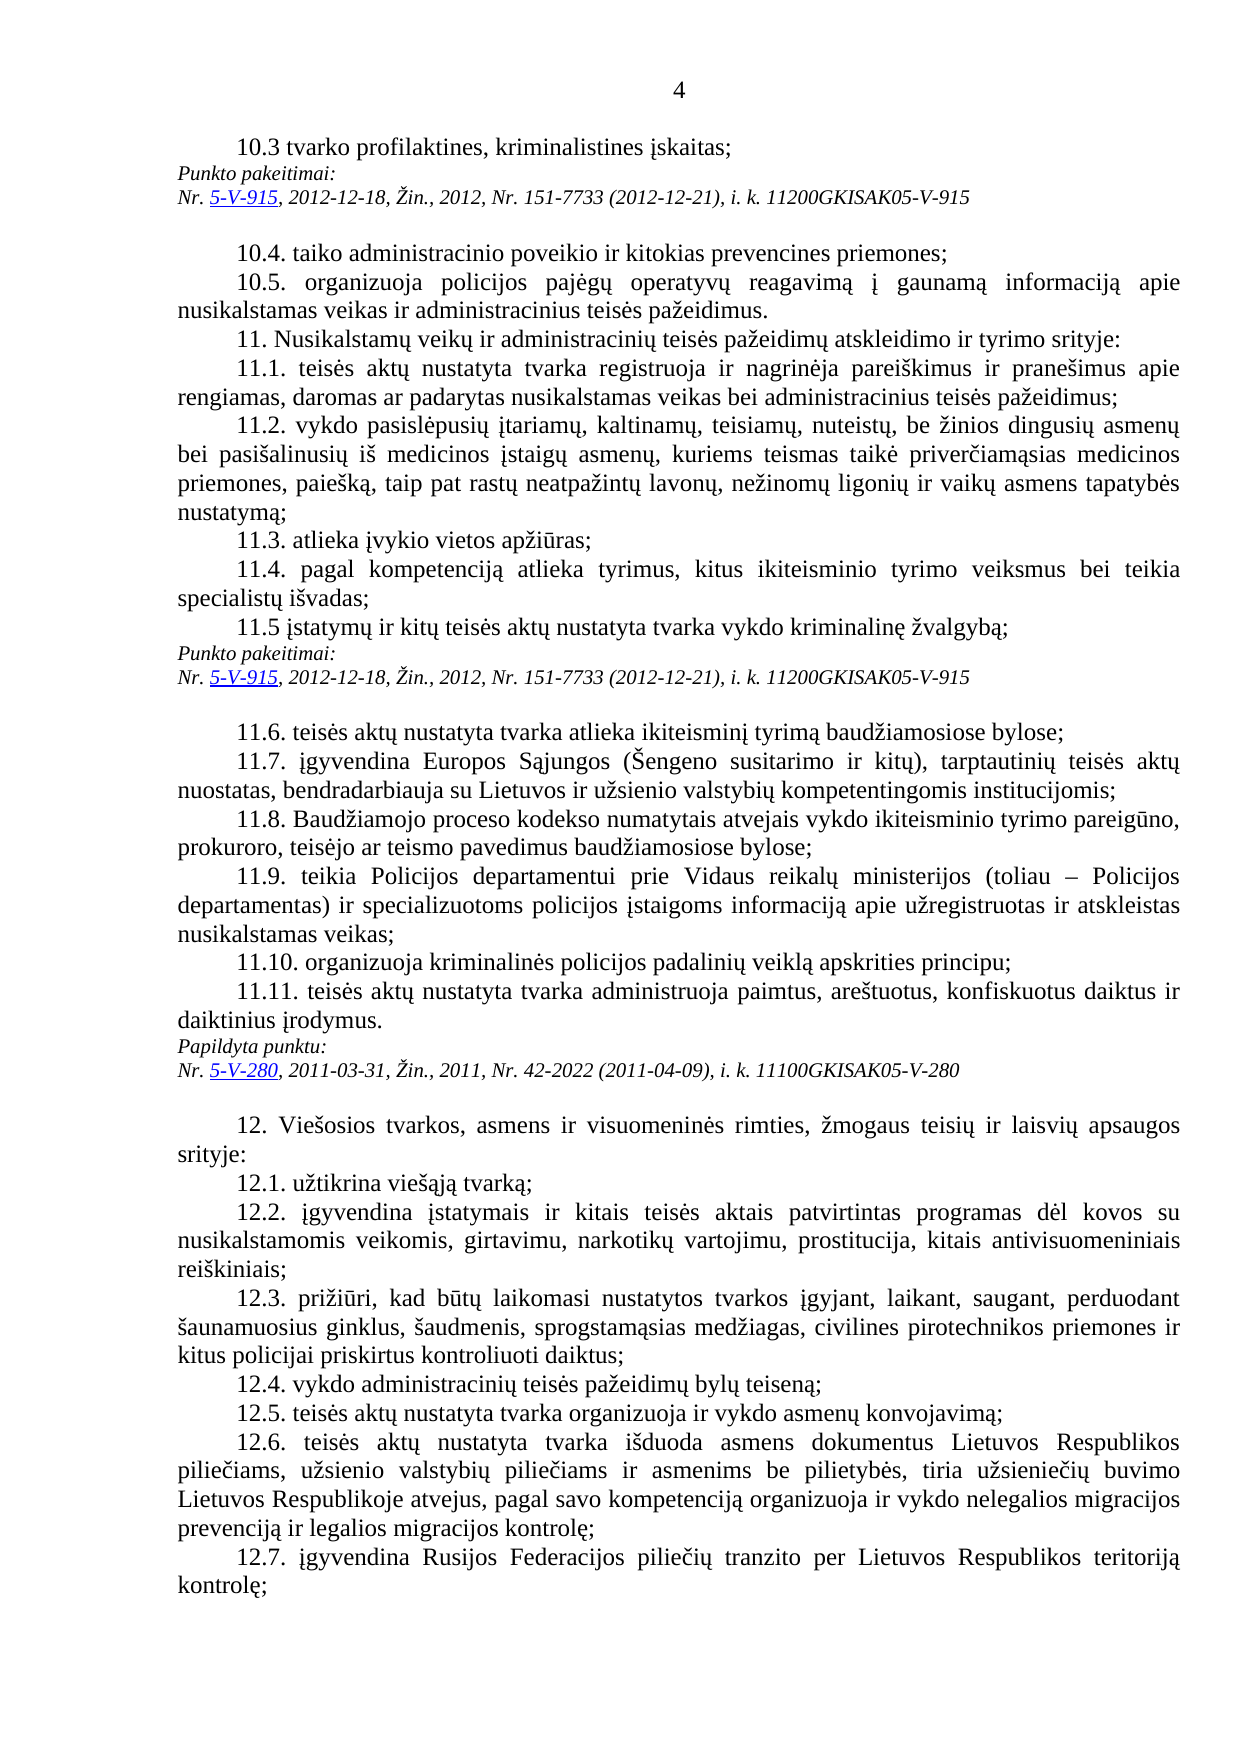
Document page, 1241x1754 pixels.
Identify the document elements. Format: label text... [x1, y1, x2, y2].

text 11.5 įstatymų ir kitų teisės aktų nustatyta tvarka vykdo kriminalinę žvalgybą; [177, 612, 1181, 641]
text 11.3. atlieka įvykio vietos apžiūras; [177, 526, 1181, 554]
text Nr. 5-V-280, 2011-03-31, Žin., 2011, Nr. 42-2022 (2011-04-09), i. k. 11100GKISAK05-V-280 [177, 1058, 1181, 1082]
text 11.10. organizuoja kriminalinės policijos padalinių veiklą apskrities principu; [177, 947, 1181, 976]
text 11.2. vykdo pasislėpusių įtariamų, kaltinamų, teisiamų, nuteistų, be žinios dingusių asmenų bei pasišalinusių iš medicinos įstaigų asmenų, kuriems teismas taikė priverčiamąsias medicinos priemones, paiešką, taip pat rastų neatpažintų lavonų, nežinomų ligonių ir vaikų asmens tapatybės nustatymą; [177, 411, 1181, 526]
text Nr. 5-V-915, 2012-12-18, Žin., 2012, Nr. 151-7733 (2012-12-21), i. k. 11200GKISAK05-V-915 [177, 665, 1181, 689]
text 12.1. užtikrina viešąją tvarką; [177, 1168, 1181, 1197]
text Papildyta punktu: [177, 1034, 1181, 1058]
text 11.9. teikia Policijos departamentui prie Vidaus reikalų ministerijos (toliau – Policijos departamentas) ir specializuotoms policijos įstaigoms informaciją apie užregistruotas ir atskleistas nusikalstamas veikas; [177, 861, 1181, 947]
text 11.1. teisės aktų nustatyta tvarka registruoja ir nagrinėja pareiškimus ir pranešimus apie rengiamas, daromas ar padarytas nusikalstamas veikas bei administracinius teisės pažeidimus; [177, 353, 1181, 411]
text 11. Nusikalstamų veikų ir administracinių teisės pažeidimų atskleidimo ir tyrimo srityje: [177, 324, 1181, 353]
text 11.11. teisės aktų nustatyta tvarka administruoja paimtus, areštuotus, konfiskuotus daiktus ir daiktinius įrodymus. [177, 976, 1181, 1034]
text 10.5. organizuoja policijos pajėgų operatyvų reagavimą į gaunamą informaciją apie nusikalstamas veikas ir administracinius teisės pažeidimus. [177, 267, 1181, 324]
text 12.4. vykdo administracinių teisės pažeidimų bylų teiseną; [177, 1369, 1181, 1398]
text 11.8. Baudžiamojo proceso kodekso numatytais atvejais vykdo ikiteisminio tyrimo pareigūno, prokuroro, teisėjo ar teismo pavedimus baudžiamosiose bylose; [177, 804, 1181, 861]
text Nr. 5-V-915, 2012-12-18, Žin., 2012, Nr. 151-7733 (2012-12-21), i. k. 11200GKISAK05-V-915 [177, 185, 1181, 209]
text 11.4. pagal kompetenciją atlieka tyrimus, kitus ikiteisminio tyrimo veiksmus bei teikia specialistų išvadas; [177, 554, 1181, 612]
text 11.7. įgyvendina Europos Sąjungos (Šengeno susitarimo ir kitų), tarptautinių teisės aktų nuostatas, bendradarbiauja su Lietuvos ir užsienio valstybių kompetentingomis institucijomis; [177, 746, 1181, 804]
text 12.5. teisės aktų nustatyta tvarka organizuoja ir vykdo asmenų konvojavimą; [177, 1398, 1181, 1427]
text 10.4. taiko administracinio poveikio ir kitokias prevencines priemones; [177, 238, 1181, 267]
text 12.6. teisės aktų nustatyta tvarka išduoda asmens dokumentus Lietuvos Respublikos piliečiams, užsienio valstybių piliečiams ir asmenims be pilietybės, tiria užsieniečių buvimo Lietuvos Respublikoje atvejus, pagal savo kompetenciją organizuoja ir vykdo nelegalios migracijos prevenciją ir legalios migracijos kontrolę; [177, 1427, 1181, 1542]
text 12. Viešosios tvarkos, asmens ir visuomeninės rimties, žmogaus teisių ir laisvių apsaugos srityje: [177, 1111, 1181, 1168]
text Punkto pakeitimai: [177, 161, 1181, 185]
text 12.7. įgyvendina Rusijos Federacijos piliečių tranzito per Lietuvos Respublikos teritoriją kontrolę; [177, 1542, 1181, 1599]
text Punkto pakeitimai: [177, 641, 1181, 665]
text 12.2. įgyvendina įstatymais ir kitais teisės aktais patvirtintas programas dėl kovos su nusikalstamomis veikomis, girtavimu, narkotikų vartojimu, prostitucija, kitais antivisuomeniniais reiškiniais; [177, 1197, 1181, 1283]
text 10.3 tvarko profilaktines, kriminalistines įskaitas; [177, 132, 1181, 161]
text 12.3. prižiūri, kad būtų laikomasi nustatytos tvarkos įgyjant, laikant, saugant, perduodant šaunamuosius ginklus, šaudmenis, sprogstamąsias medžiagas, civilines pirotechnikos priemones ir kitus policijai priskirtus kontroliuoti daiktus; [177, 1283, 1181, 1369]
text 11.6. teisės aktų nustatyta tvarka atlieka ikiteisminį tyrimą baudžiamosiose bylose; [177, 717, 1181, 746]
